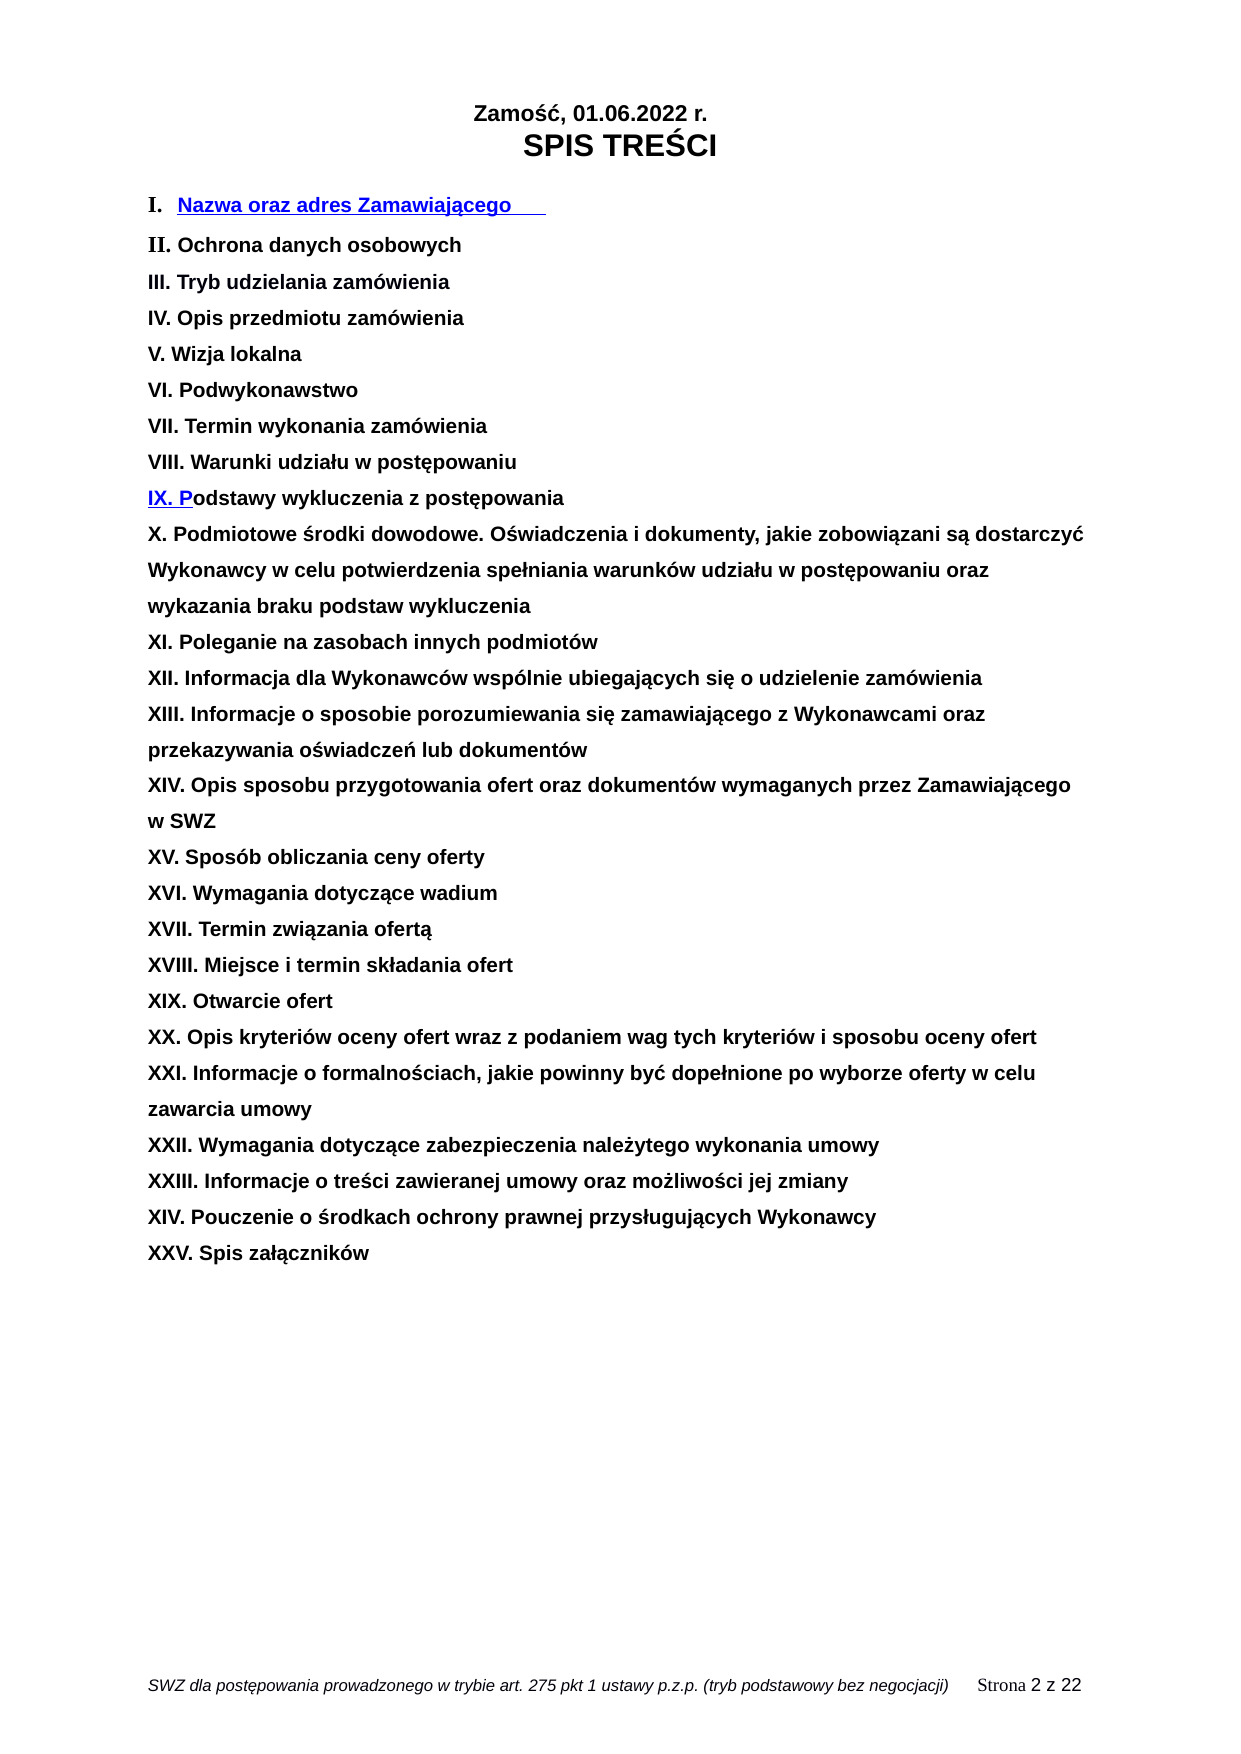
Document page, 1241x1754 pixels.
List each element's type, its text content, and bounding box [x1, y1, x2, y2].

text XXV. Spis załączników [148, 1241, 1093, 1264]
text XVII. Termin związania ofertą [148, 917, 1093, 941]
text XIV. Opis sposobu przygotowania ofert oraz dokumentów wymaganych przez Zamawiającego w SWZ [148, 773, 1093, 833]
text V. Wizja lokalna [148, 342, 1093, 366]
text XI. Poleganie na zasobach innych podmiotów [148, 629, 1093, 653]
text VII. Termin wykonania zamówienia [148, 414, 1093, 438]
text XVI. Wymagania dotyczące wadium [148, 881, 1093, 905]
text XIV. Pouczenie o środkach ochrony prawnej przysługujących Wykonawcy [148, 1204, 1093, 1228]
text XXIII. Informacje o treści zawieranej umowy oraz możliwości jej zmiany [148, 1169, 1093, 1193]
text Zamość, 01.06.2022 r. [148, 100, 1033, 127]
list Ochrona danych osobowych [148, 231, 1093, 257]
text XXI. Informacje o formalnościach, jakie powinny być dopełnione po wyborze oferty w celu zawarcia umowy [148, 1061, 1093, 1121]
text IX. Podstawy wykluczenia z postępowania [148, 486, 1093, 510]
text XVIII. Miejsce i termin składania ofert [148, 953, 1093, 977]
text XV. Sposób obliczania ceny oferty [148, 845, 1093, 869]
text XX. Opis kryteriów oceny ofert wraz z podaniem wag tych kryteriów i sposobu oceny ofert [148, 1025, 1093, 1049]
list Nazwa oraz adres Zamawiającego [148, 191, 1093, 218]
text XIX. Otwarcie ofert [148, 989, 1093, 1013]
text SPIS TREŚCI [148, 127, 1093, 162]
text IV. Opis przedmiotu zamówienia [148, 306, 1093, 330]
text XXII. Wymagania dotyczące zabezpieczenia należytego wykonania umowy [148, 1133, 1093, 1157]
text XIII. Informacje o sposobie porozumiewania się zamawiającego z Wykonawcami oraz przekazywania oświadczeń lub dokumentów [148, 701, 1093, 761]
text VIII. Warunki udziału w postępowaniu [148, 450, 1093, 474]
text III. Tryb udzielania zamówienia [148, 270, 1093, 294]
text VI. Podwykonawstwo [148, 378, 1093, 402]
text X. Podmiotowe środki dowodowe. Oświadczenia i dokumenty, jakie zobowiązani są dostarczyć Wykonawcy w celu potwierdzenia spełniania warunków udziału w postępowaniu oraz wykazania braku podstaw wykluczenia [148, 522, 1093, 618]
text XII. Informacja dla Wykonawców wspólnie ubiegających się o udzielenie zamówienia [148, 666, 1093, 689]
